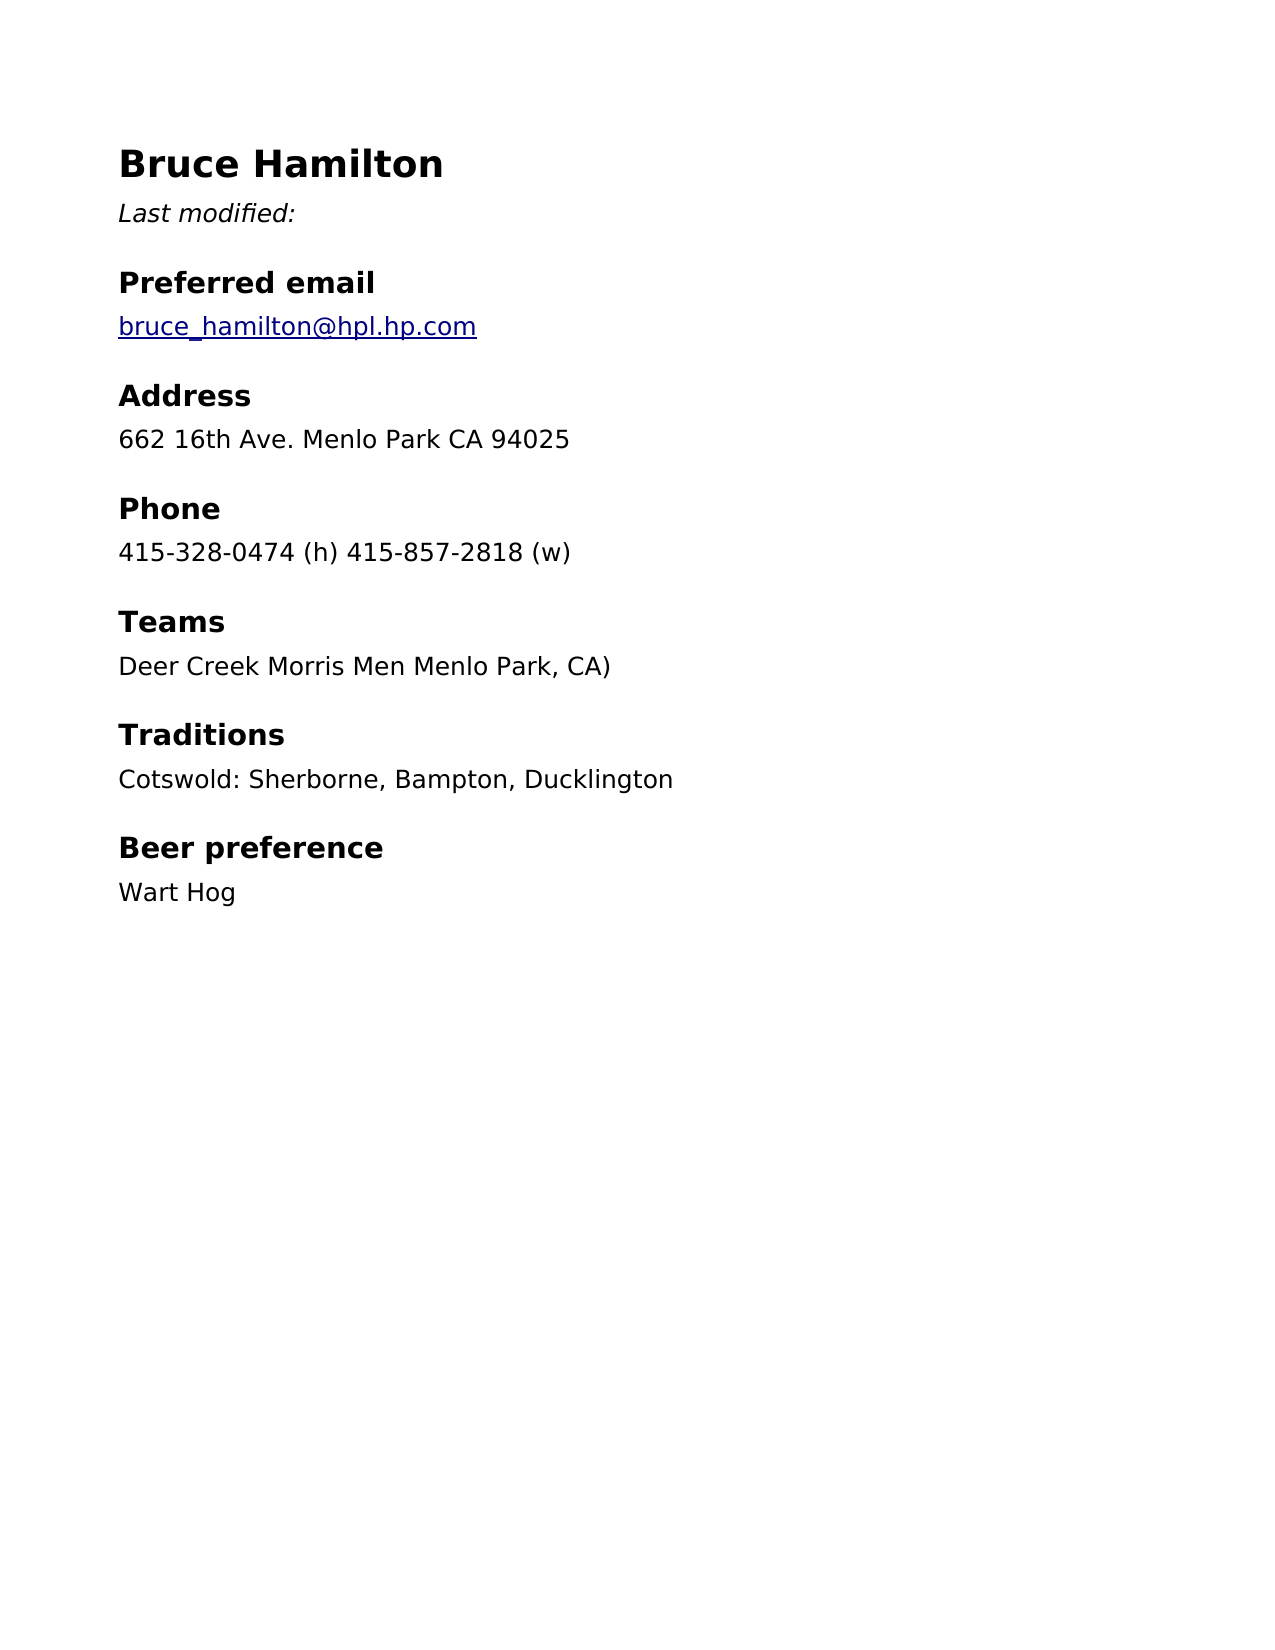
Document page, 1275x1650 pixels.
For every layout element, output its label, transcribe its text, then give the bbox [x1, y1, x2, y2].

subtitle Traditions [118, 718, 1157, 752]
text 415-328-0474 (h) 415-857-2818 (w) [118, 539, 1157, 568]
subtitle Beer preference [118, 832, 1157, 866]
text Wart Hog [118, 878, 1157, 907]
text Cotswold: Sherborne, Bampton, Ducklington [118, 765, 1157, 794]
subtitle Preferred email [118, 266, 1157, 300]
subtitle Address [118, 379, 1157, 413]
subtitle Phone [118, 492, 1157, 526]
text Last modified: [118, 199, 1157, 228]
subtitle Teams [118, 605, 1157, 639]
text 662 16th Ave. Menlo Park CA 94025 [118, 426, 1157, 455]
subtitle Bruce Hamilton [118, 143, 1157, 187]
text Deer Creek Morris Men Menlo Park, CA) [118, 652, 1157, 681]
text bruce_hamilton@hpl.hp.com [118, 312, 1157, 342]
